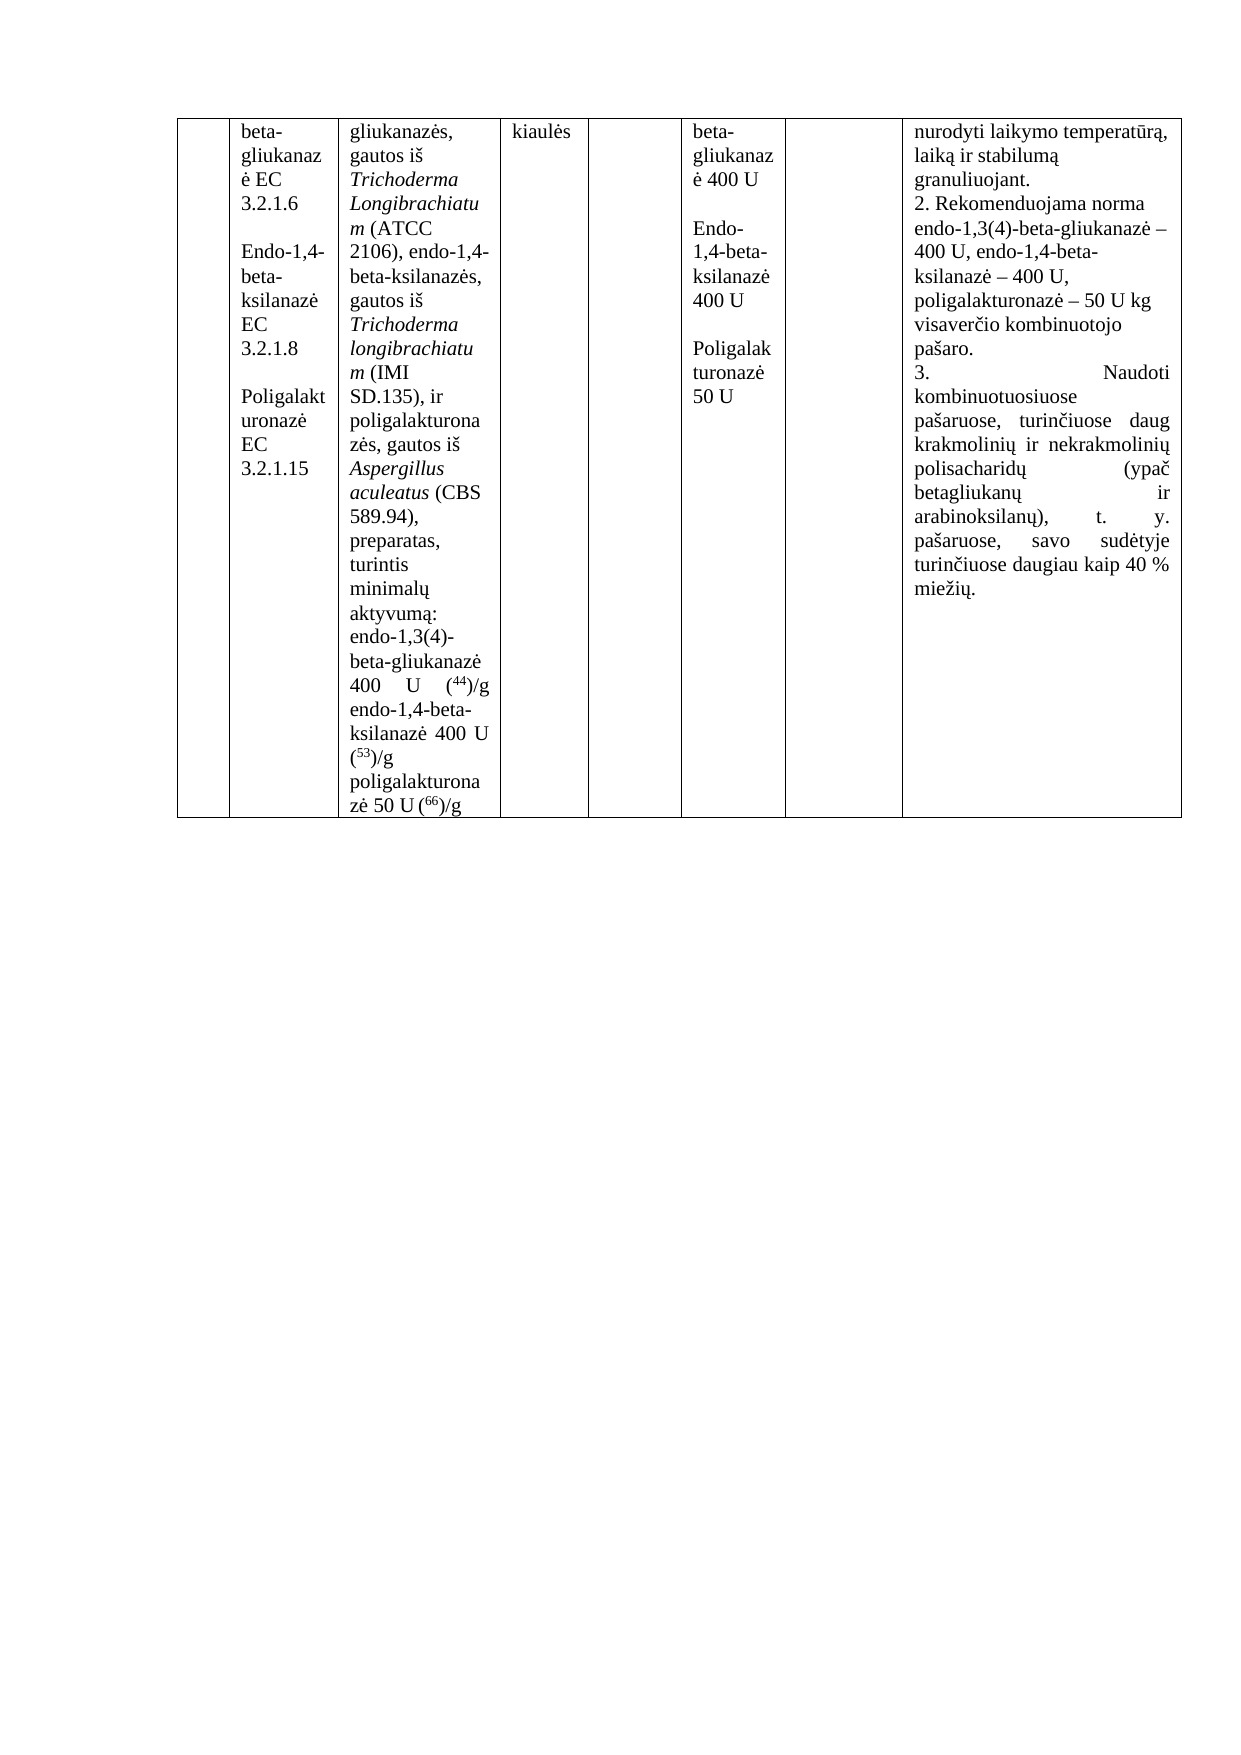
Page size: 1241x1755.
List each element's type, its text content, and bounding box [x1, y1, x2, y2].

table_cell gliukanazės, gautos iš Trichoderma Longibrachiatum (ATCC 2106), endo-1,4-beta-ksilanazės, gautos iš Trichoderma longibrachiatum (IMI SD.135), ir poligalakturonazės, gautos iš Aspergillus aculeatus (CBS 589.94), preparatas, turintis minimalų aktyvumą: endo-1,3(4)-beta-gliukanazė 400 U (44)/g endo-1,4-beta-ksilanazė 400 U (53)/g poligalakturonazė 50 U (66)/g [339, 119, 500, 817]
table_cell - [786, 119, 902, 817]
table_cell [178, 119, 229, 817]
table_cell beta-gliukanazė EC 3.2.1.6 Endo-1,4-beta-ksilanazė EC 3.2.1.8 Poligalakturonazė EC 3.2.1.15 [230, 119, 338, 817]
table_cell kiaulės [501, 119, 588, 817]
table_cell beta-gliukanazė 400 U Endo-1,4-beta-ksilanazė 400 U Poligalakturonazė 50 U [682, 119, 785, 817]
table_cell nurodyti laikymo temperatūrą, laiką ir stabilumą granuliuojant. 2. Rekomenduojama norma endo-1,3(4)-beta-gliukanazė – 400 U, endo-1,4-beta-ksilanazė – 400 U, poligalakturonazė – 50 U kg visaverčio kombinuotojo pašaro. 3. Naudoti kombinuotuosiuose pašaruose, turinčiuose daug krakmolinių ir nekrakmolinių polisacharidų (ypač betagliukanų ir arabinoksilanų), t. y. pašaruose, savo sudėtyje turinčiuose daugiau kaip 40 % miežių. [903, 119, 1181, 817]
table_cell - [589, 119, 681, 817]
